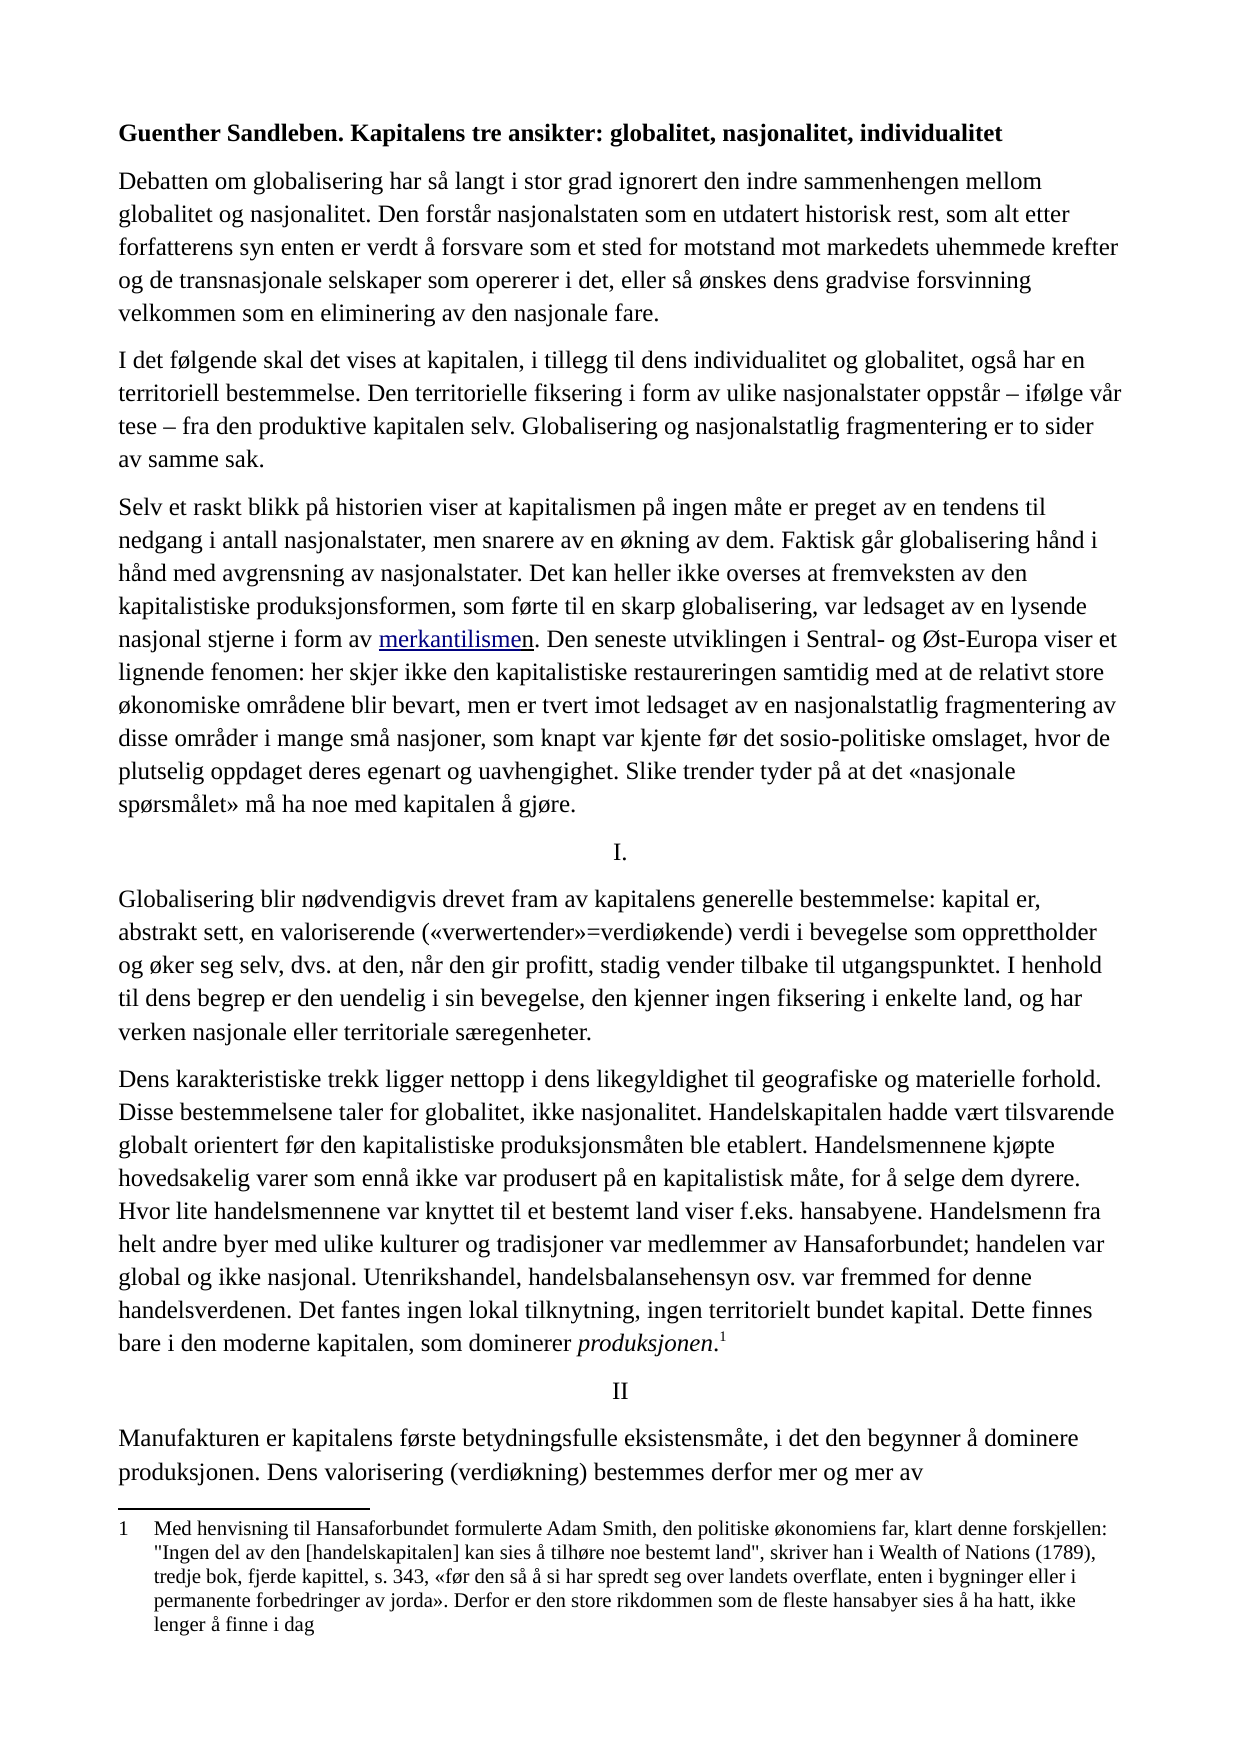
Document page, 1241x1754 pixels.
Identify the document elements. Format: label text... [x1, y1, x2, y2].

text I. [118, 837, 1122, 866]
text Manufakturen er kapitalens første betydningsfulle eksistensmåte, i det den begynner å dominere produksjonen. Dens valorisering (verdiøkning) bestemmes derfor mer og mer av [118, 1423, 1122, 1485]
text Globalisering blir nødvendigvis drevet fram av kapitalens generelle bestemmelse: kapital er, abstrakt sett, en valoriserende («verwertender»=verdiøkende) verdi i bevegelse som opprettholder og øker seg selv, dvs. at den, når den gir profitt, stadig vender tilbake til utgangspunktet. I henhold til dens begrep er den uendelig i sin bevegelse, den kjenner ingen fiksering i enkelte land, og har verken nasjonale eller territoriale særegenheter. [118, 884, 1122, 1045]
text Med henvisning til Hansaforbundet formulerte Adam Smith, den politiske økonomiens far, klart denne forskjellen: "Ingen del av den [handelskapitalen] kan sies å tilhøre noe bestemt land", skriver han i Wealth of Nations (1789), tredje bok, fjerde kapittel, s. 343, «før den så å si har spredt seg over landets overflate, enten i bygninger eller i permanente forbedringer av jorda». Derfor er den store rikdommen som de fleste hansabyer sies å ha hatt, ikke lenger å finne i dag [118, 1516, 1122, 1636]
text Debatten om globalisering har så langt i stor grad ignorert den indre sammenhengen mellom globalitet og nasjonalitet. Den forstår nasjonalstaten som en utdatert historisk rest, som alt etter forfatterens syn enten er verdt å forsvare som et sted for motstand mot markedets uhemmede krefter og de transnasjonale selskaper som opererer i det, eller så ønskes dens gradvise forsvinning velkommen som en eliminering av den nasjonale fare. [118, 166, 1122, 327]
text Dens karakteristiske trekk ligger nettopp i dens likegyldighet til geografiske og materielle forhold. Disse bestemmelsene taler for globalitet, ikke nasjonalitet. Handelskapitalen hadde vært tilsvarende globalt orientert før den kapitalistiske produksjonsmåten ble etablert. Handelsmennene kjøpte hovedsakelig varer som ennå ikke var produsert på en kapitalistisk måte, for å selge dem dyrere. Hvor lite handelsmennene var knyttet til et bestemt land viser f.eks. hansabyene. Handelsmenn fra helt andre byer med ulike kulturer og tradisjoner var medlemmer av Hansaforbundet; handelen var global og ikke nasjonal. Utenrikshandel, handelsbalansehensyn osv. var fremmed for denne handelsverdenen. Det fantes ingen lokal tilknytning, ingen territorielt bundet kapital. Dette finnes bare i den moderne kapitalen, som dominerer produksjonen. [118, 1064, 1122, 1357]
text Guenther Sandleben. Kapitalens tre ansikter: globalitet, nasjonalitet, individualitet [118, 118, 1122, 147]
text II [118, 1376, 1122, 1405]
text Selv et raskt blikk på historien viser at kapitalismen på ingen måte er preget av en tendens til nedgang i antall nasjonalstater, men snarere av en økning av dem. Faktisk går globalisering hånd i hånd med avgrensning av nasjonalstater. Det kan heller ikke overses at fremveksten av den kapitalistiske produksjonsformen, som førte til en skarp globalisering, var ledsaget av en lysende nasjonal stjerne i form av merkantilismen. Den seneste utviklingen i Sentral- og Øst-Europa viser et lignende fenomen: her skjer ikke den kapitalistiske restaureringen samtidig med at de relativt store økonomiske områdene blir bevart, men er tvert imot ledsaget av en nasjonalstatlig fragmentering av disse områder i mange små nasjoner, som knapt var kjente før det sosio-politiske omslaget, hvor de plutselig oppdaget deres egenart og uavhengighet. Slike trender tyder på at det «nasjonale spørsmålet» må ha noe med kapitalen å gjøre. [118, 492, 1122, 818]
text I det følgende skal det vises at kapitalen, i tillegg til dens individualitet og globalitet, også har en territoriell bestemmelse. Den territorielle fiksering i form av ulike nasjonalstater oppstår – ifølge vår tese – fra den produktive kapitalen selv. Globalisering og nasjonalstatlig fragmentering er to sider av samme sak. [118, 345, 1122, 473]
